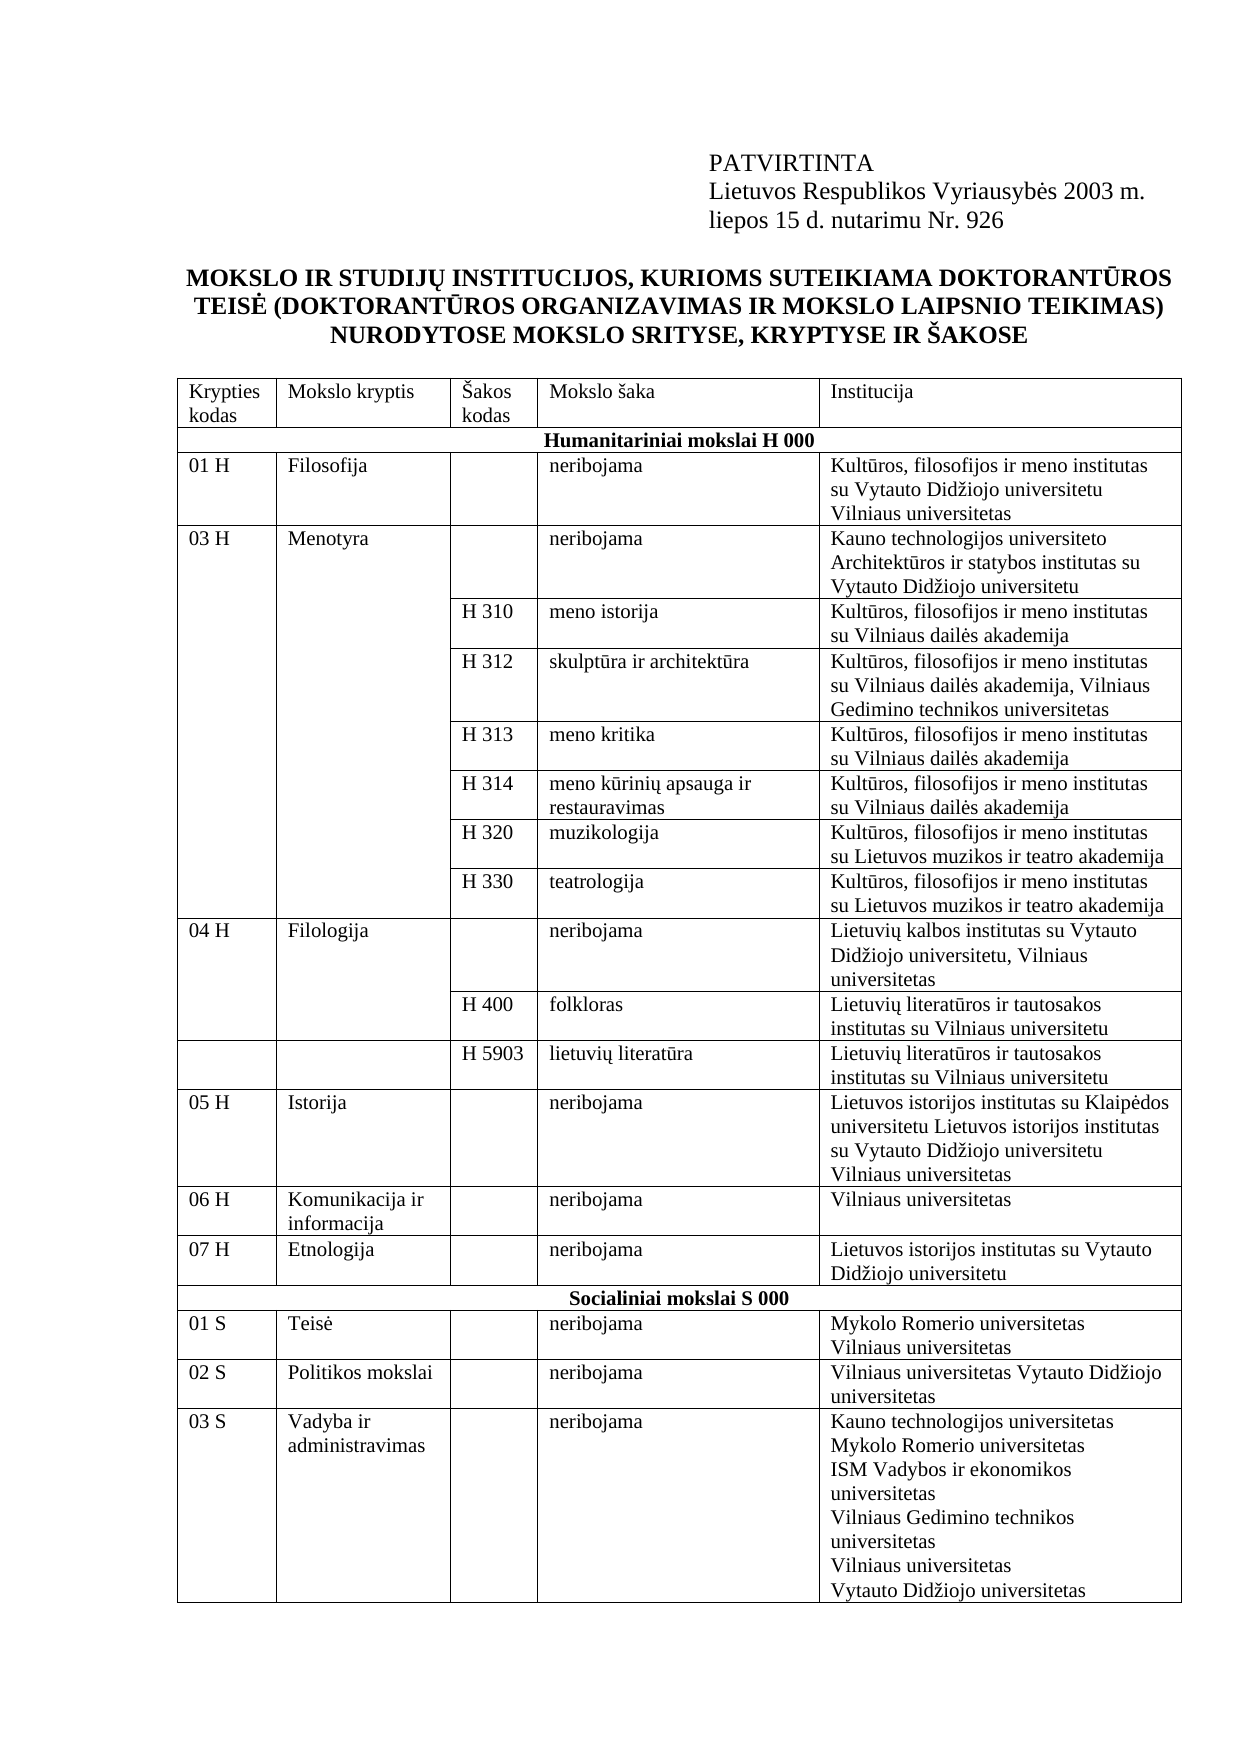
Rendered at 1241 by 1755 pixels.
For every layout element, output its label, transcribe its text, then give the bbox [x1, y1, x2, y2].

table_cell Istorija [277, 1090, 450, 1186]
table_cell skulptūra ir architektūra [538, 649, 819, 721]
table_header Krypties kodas [178, 379, 276, 427]
table_cell H 400 [451, 992, 537, 1040]
table_cell Filologija [277, 919, 450, 1040]
table_cell [451, 919, 537, 991]
table_cell Lietuvių literatūros ir tautosakos institutas su Vilniaus universitetu [820, 1041, 1181, 1089]
table_cell [451, 1236, 537, 1284]
table_cell Komunikacija ir informacija [277, 1187, 450, 1235]
table_cell Kauno technologijos universitetas Mykolo Romerio universitetas ISM Vadybos ir ekonomikos universitetas Vilniaus Gedimino technikos universitetas Vilniaus universitetas Vytauto Didžiojo universitetas [820, 1409, 1181, 1602]
table_cell Menotyra [277, 526, 450, 917]
table_cell [178, 1041, 276, 1089]
table_cell [451, 1311, 537, 1359]
table_cell Lietuvių literatūros ir tautosakos institutas su Vilniaus universitetu [820, 992, 1181, 1040]
table_cell neribojama [538, 1236, 819, 1284]
table_cell Vilniaus universitetas Vytauto Didžiojo universitetas [820, 1360, 1181, 1408]
table_cell Filosofija [277, 453, 450, 525]
table_cell Socialiniai mokslai S 000 [178, 1286, 1181, 1310]
text MOKSLO IR STUDIJŲ INSTITUCIJOS, KURIOMS SUTEIKIAMA DOKTORANTŪROS TEISĖ (DOKTORANTŪROS ORGANIZAVIMAS IR MOKSLO LAIPSNIO TEIKIMAS) NURODYTOSE MOKSLO SRITYSE, KRYPTYSE IR ŠAKOSE [177, 263, 1181, 349]
table_cell Lietuvių kalbos institutas su Vytauto Didžiojo universitetu, Vilniaus universitetas [820, 919, 1181, 991]
table_cell Mykolo Romerio universitetas Vilniaus universitetas [820, 1311, 1181, 1359]
table_cell [277, 1041, 450, 1089]
table_cell Kultūros, filosofijos ir meno institutas su Vilniaus dailės akademija [820, 599, 1181, 647]
table_cell [451, 1409, 537, 1602]
table_cell 01 S [178, 1311, 276, 1359]
table_header Mokslo šaka [538, 379, 819, 427]
table_cell meno kritika [538, 722, 819, 770]
table_cell neribojama [538, 919, 819, 991]
table_cell H 312 [451, 649, 537, 721]
table_cell neribojama [538, 1360, 819, 1408]
text liepos 15 d. nutarimu Nr. 926 [177, 205, 1181, 234]
table_cell Kultūros, filosofijos ir meno institutas su Vytauto Didžiojo universitetu Vilniaus universitetas [820, 453, 1181, 525]
table_cell 04 H [178, 919, 276, 1040]
table_header Šakos kodas [451, 379, 537, 427]
table_cell Kultūros, filosofijos ir meno institutas su Vilniaus dailės akademija [820, 771, 1181, 819]
table_cell Vilniaus universitetas [820, 1187, 1181, 1235]
table_cell 03 H [178, 526, 276, 917]
table_cell Politikos mokslai [277, 1360, 450, 1408]
text Lietuvos Respublikos Vyriausybės 2003 m. [177, 176, 1181, 205]
table_cell 03 S [178, 1409, 276, 1602]
table_cell Kultūros, filosofijos ir meno institutas su Lietuvos muzikos ir teatro akademija [820, 820, 1181, 868]
table_cell neribojama [538, 1409, 819, 1602]
table_cell Humanitariniai mokslai H 000 [178, 428, 1181, 452]
table_cell 05 H [178, 1090, 276, 1186]
table_cell Vadyba ir administravimas [277, 1409, 450, 1602]
table_cell neribojama [538, 453, 819, 525]
table_cell 02 S [178, 1360, 276, 1408]
table_cell H 314 [451, 771, 537, 819]
table_cell lietuvių literatūra [538, 1041, 819, 1089]
table_cell [451, 1090, 537, 1186]
table_cell neribojama [538, 1090, 819, 1186]
table_cell 06 H [178, 1187, 276, 1235]
table_cell [451, 1360, 537, 1408]
table_cell meno kūrinių apsauga ir restauravimas [538, 771, 819, 819]
table_cell Kultūros, filosofijos ir meno institutas su Vilniaus dailės akademija, Vilniaus Gedimino technikos universitetas [820, 649, 1181, 721]
table_cell [451, 526, 537, 598]
table_cell 07 H [178, 1236, 276, 1284]
table_cell H 5903 [451, 1041, 537, 1089]
table_cell Kultūros, filosofijos ir meno institutas su Lietuvos muzikos ir teatro akademija [820, 869, 1181, 917]
table_cell H 313 [451, 722, 537, 770]
table_cell Etnologija [277, 1236, 450, 1284]
table_cell Lietuvos istorijos institutas su Klaipėdos universitetu Lietuvos istorijos institutas su Vytauto Didžiojo universitetu Vilniaus universitetas [820, 1090, 1181, 1186]
table_cell H 330 [451, 869, 537, 917]
table_cell 01 H [178, 453, 276, 525]
table_header Institucija [820, 379, 1181, 427]
table_cell muzikologija [538, 820, 819, 868]
table_cell Teisė [277, 1311, 450, 1359]
table_cell H 320 [451, 820, 537, 868]
table_cell meno istorija [538, 599, 819, 647]
table_cell Kultūros, filosofijos ir meno institutas su Vilniaus dailės akademija [820, 722, 1181, 770]
table_cell [451, 1187, 537, 1235]
table_cell neribojama [538, 526, 819, 598]
table_cell [451, 453, 537, 525]
table_cell neribojama [538, 1311, 819, 1359]
table_cell teatrologija [538, 869, 819, 917]
table_cell Kauno technologijos universiteto Architektūros ir statybos institutas su Vytauto Didžiojo universitetu [820, 526, 1181, 598]
table_cell folkloras [538, 992, 819, 1040]
table_cell H 310 [451, 599, 537, 647]
table_header Mokslo kryptis [277, 379, 450, 427]
text PATVIRTINTA [177, 148, 1181, 176]
table_cell Lietuvos istorijos institutas su Vytauto Didžiojo universitetu [820, 1236, 1181, 1284]
table_cell neribojama [538, 1187, 819, 1235]
